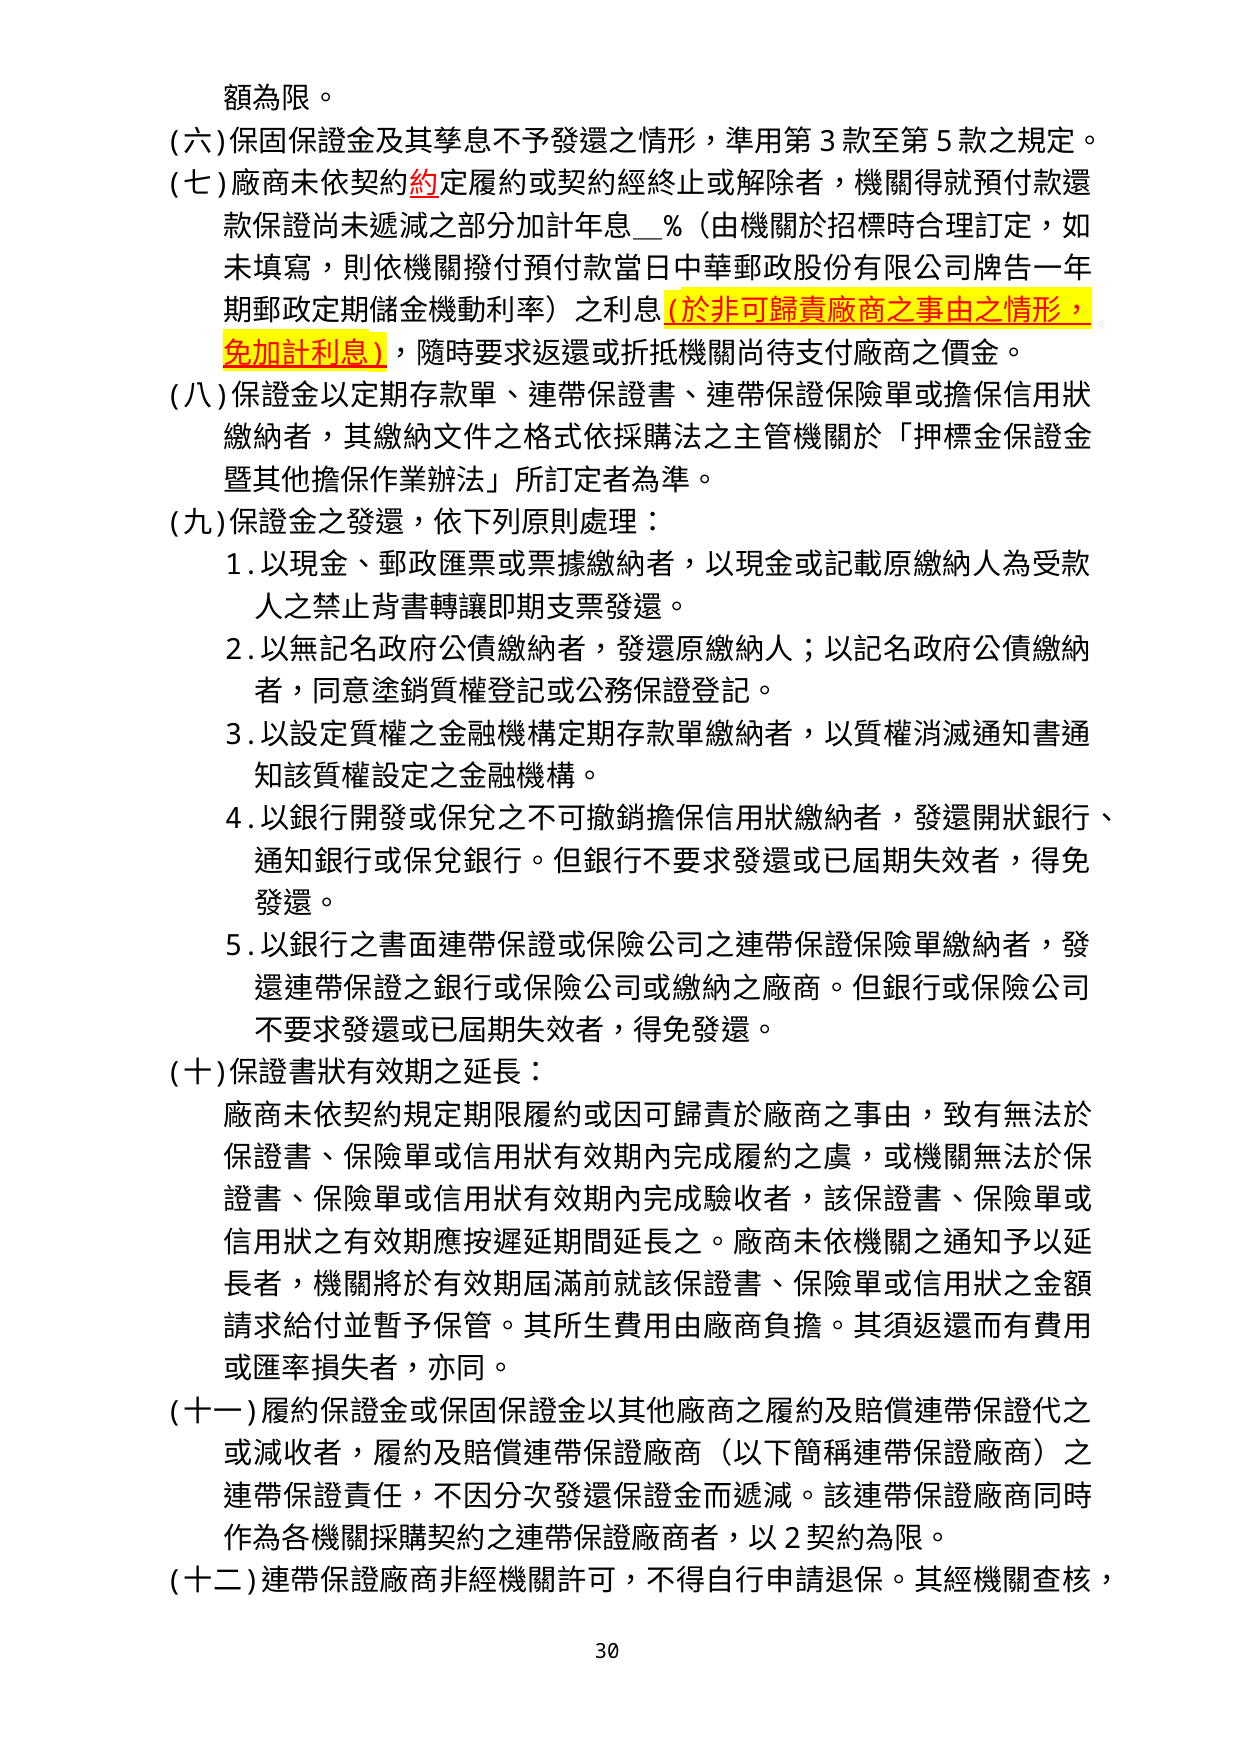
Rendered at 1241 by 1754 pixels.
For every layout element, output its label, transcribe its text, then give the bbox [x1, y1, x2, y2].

text (八)保證金以定期存款單、連帶保證書、連帶保證保險單或擔保信用狀繳納者，其繳納文件之格式依採購法之主管機關於「押標金保證金暨其他擔保作業辦法」所訂定者為準。 [165, 372, 1092, 498]
text 額為限。 [165, 75, 1092, 117]
text (十二)連帶保證廠商非經機關許可，不得自行申請退保。其經機關查核，中途失其保證能力者，由機關通知廠商限期覓保更換，原連帶保證廠商應俟換保手續完成經機關認可後，始能解除其保證責任。 [165, 1557, 1092, 1599]
text 5.以銀行之書面連帶保證或保險公司之連帶保證保險單繳納者，發還連帶保證之銀行或保險公司或繳納之廠商。但銀行或保險公司不要求發還或已屆期失效者，得免發還。 [224, 922, 1092, 1049]
text (六)保固保證金及其孳息不予發還之情形，準用第3款至第5款之規定。 [165, 117, 1092, 160]
text 3.以設定質權之金融機構定期存款單繳納者，以質權消滅通知書通知該質權設定之金融機構。 [224, 710, 1092, 795]
text 廠商未依契約規定期限履約或因可歸責於廠商之事由，致有無法於保證書、保險單或信用狀有效期內完成履約之虞，或機關無法於保證書、保險單或信用狀有效期內完成驗收者，該保證書、保險單或信用狀之有效期應按遲延期間延長之。廠商未依機關之通知予以延長者，機關將於有效期屆滿前就該保證書、保險單或信用狀之金額請求給付並暫予保管。其所生費用由廠商負擔。其須返還而有費用或匯率損失者，亦同。 [223, 1091, 1092, 1387]
text (十)保證書狀有效期之延長： [165, 1049, 1092, 1091]
text (十一)履約保證金或保固保證金以其他廠商之履約及賠償連帶保證代之或減收者，履約及賠償連帶保證廠商（以下簡稱連帶保證廠商）之連帶保證責任，不因分次發還保證金而遞減。該連帶保證廠商同時作為各機關採購契約之連帶保證廠商者，以2契約為限。 [165, 1387, 1092, 1557]
text (七)廠商未依契約約定履約或契約經終止或解除者，機關得就預付款還款保證尚未遞減之部分加計年息＿%（由機關於招標時合理訂定，如未填寫，則依機關撥付預付款當日中華郵政股份有限公司牌告一年期郵政定期儲金機動利率）之利息(於非可歸責廠商之事由之情形，免加計利息)，隨時要求返還或折抵機關尚待支付廠商之價金。 [165, 160, 1092, 372]
text 1.以現金、郵政匯票或票據繳納者，以現金或記載原繳納人為受款人之禁止背書轉讓即期支票發還。 [224, 541, 1092, 626]
text (九)保證金之發還，依下列原則處理： [165, 498, 1092, 541]
text 4.以銀行開發或保兌之不可撤銷擔保信用狀繳納者，發還開狀銀行、通知銀行或保兌銀行。但銀行不要求發還或已屆期失效者，得免發還。 [224, 795, 1092, 922]
text 2.以無記名政府公債繳納者，發還原繳納人；以記名政府公債繳納者，同意塗銷質權登記或公務保證登記。 [224, 626, 1092, 710]
